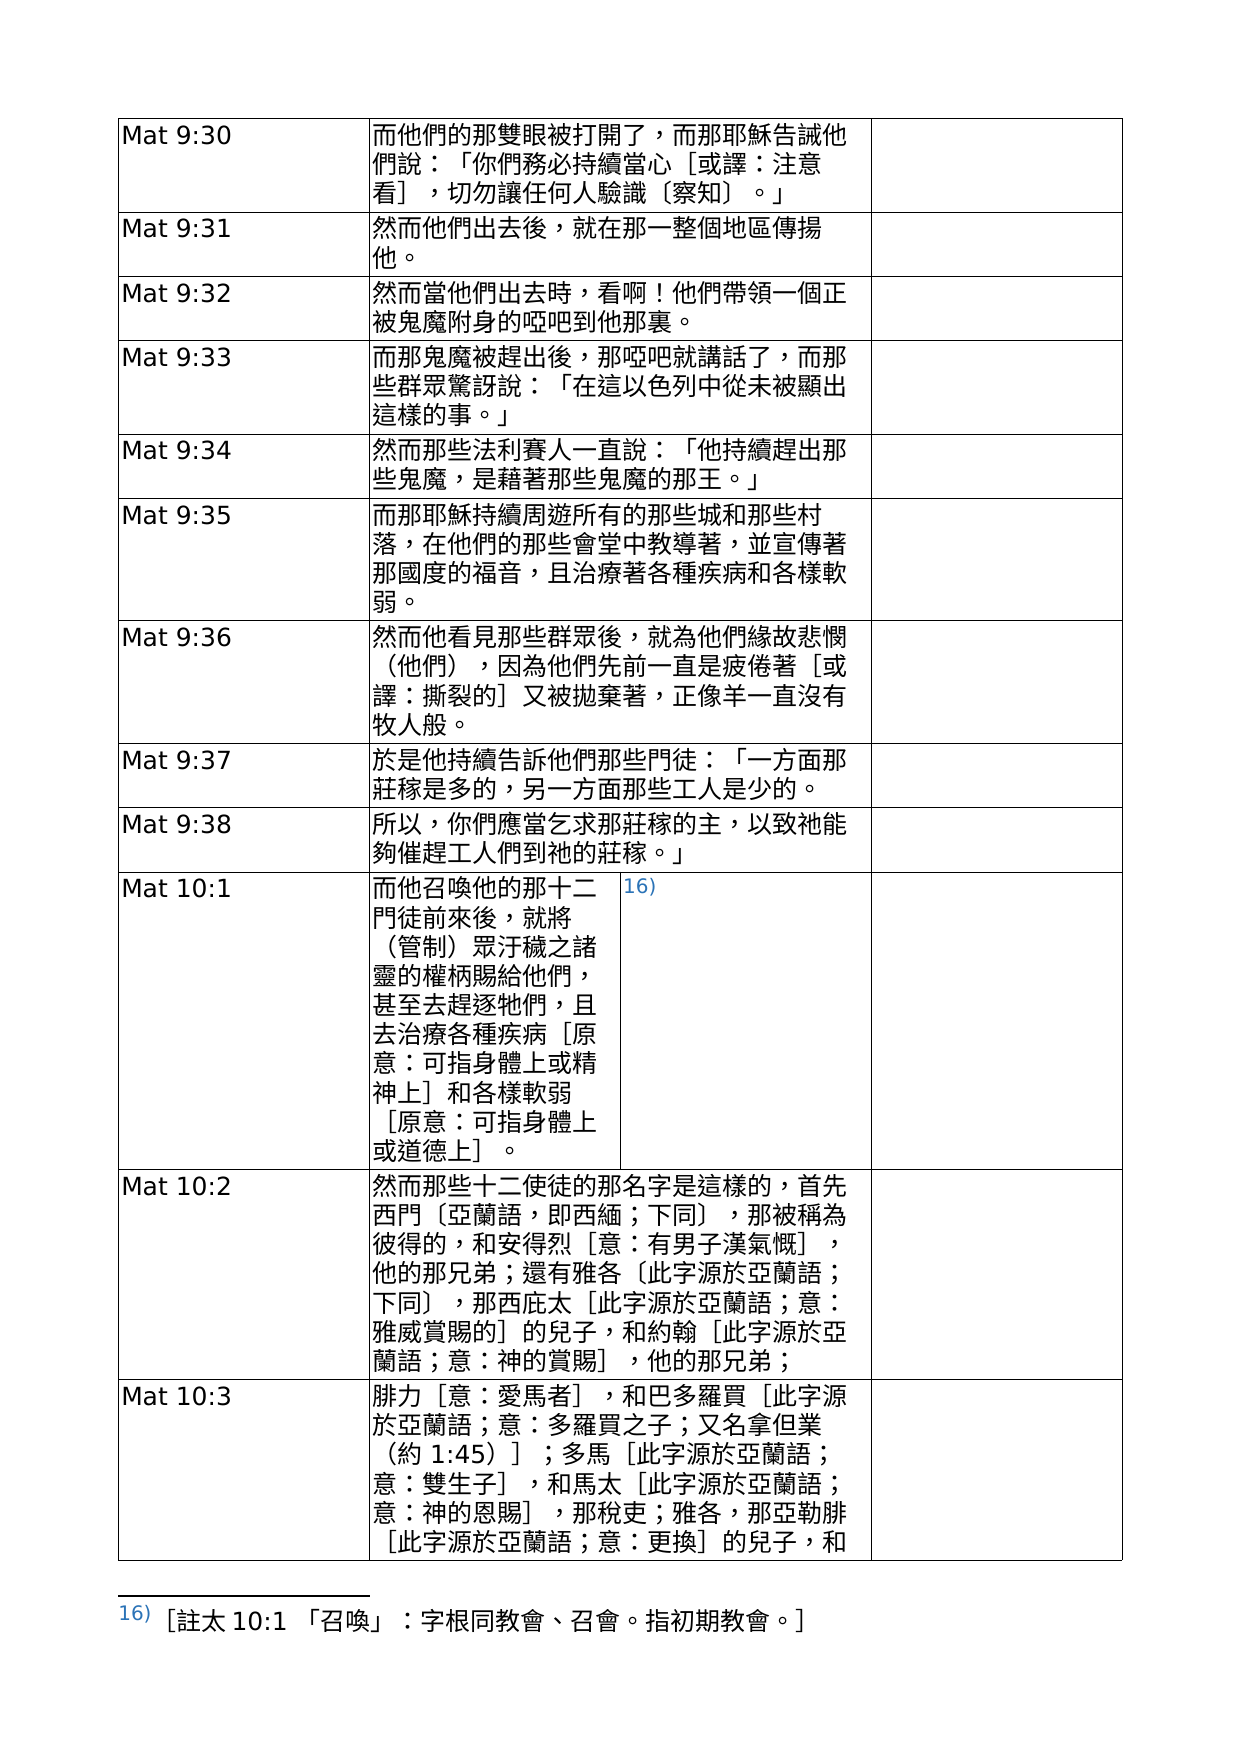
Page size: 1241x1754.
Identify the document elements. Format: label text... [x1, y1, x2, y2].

table_cell Mat 10:2 [119, 1170, 369, 1379]
table_cell Mat 9:32 [119, 277, 369, 340]
table_cell Mat 9:38 [119, 808, 369, 872]
table_cell Mat 10:3 [119, 1380, 369, 1560]
table_cell [872, 873, 1122, 1169]
table_cell Mat 9:33 [119, 341, 369, 433]
table_cell [872, 213, 1122, 276]
table_cell 而那耶穌持續周遊所有的那些城和那些村落，在他們的那些會堂中教導著，並宣傳著那國度的福音，且治療著各種疾病和各樣軟弱。 [370, 499, 871, 620]
table_cell Mat 9:30 [119, 119, 369, 212]
table_cell [621, 873, 871, 1169]
table_cell Mat 10:1 [119, 873, 369, 1169]
table_cell [872, 621, 1122, 743]
table_cell 腓力［意：愛馬者］，和巴多羅買［此字源於亞蘭語；意：多羅買之子；又名拿但業（約 1:45）］；多馬［此字源於亞蘭語；意：雙生子］，和馬太［此字源於亞蘭語；意：神的恩賜］，那稅吏；雅各，那亞勒腓［此字源於亞蘭語；意：更換］的兒子，和 [370, 1380, 871, 1560]
table_cell [872, 119, 1122, 212]
table_cell Mat 9:37 [119, 744, 369, 807]
table_cell 然而那些十二使徒的那名字是這樣的，首先西門〔亞蘭語，即西緬；下同〕，那被稱為彼得的，和安得烈［意：有男子漢氣慨］，他的那兄弟；還有雅各〔此字源於亞蘭語；下同〕，那西庇太［此字源於亞蘭語；意：雅威賞賜的］的兒子，和約翰［此字源於亞蘭語；意：神的賞賜］，他的那兄弟； [370, 1170, 871, 1379]
table_cell 然而那些法利賽人一直說：「他持續趕出那些鬼魔，是藉著那些鬼魔的那王。」 [370, 435, 871, 498]
table_cell [872, 277, 1122, 340]
table_cell 而他召喚他的那十二門徒前來後，就將（管制）眾汙穢之諸靈的權柄賜給他們，甚至去趕逐牠們，且去治療各種疾病［原意：可指身體上或精神上］和各樣軟弱［原意：可指身體上或道德上］。 [370, 873, 620, 1169]
table_cell [872, 744, 1122, 807]
table_cell 然而他看見那些群眾後，就為他們緣故悲憫（他們），因為他們先前一直是疲倦著［或譯：撕裂的］又被拋棄著，正像羊一直沒有牧人般。 [370, 621, 871, 743]
table_cell 然而他們出去後，就在那一整個地區傳揚他。 [370, 213, 871, 276]
table_cell Mat 9:36 [119, 621, 369, 743]
table_cell Mat 9:35 [119, 499, 369, 620]
table_cell 而那鬼魔被趕出後，那啞吧就講話了，而那些群眾驚訝說：「在這以色列中從未被顯出這樣的事。」 [370, 341, 871, 433]
table_cell 所以，你們應當乞求那莊稼的主，以致祂能夠催趕工人們到祂的莊稼。」 [370, 808, 871, 872]
table_cell [872, 341, 1122, 433]
table_cell 然而當他們出去時，看啊！他們帶領一個正被鬼魔附身的啞吧到他那裏。 [370, 277, 871, 340]
table_cell [872, 808, 1122, 872]
table_cell Mat 9:31 [119, 213, 369, 276]
table_cell [872, 1380, 1122, 1560]
table_cell [872, 435, 1122, 498]
table_cell [872, 499, 1122, 620]
table_cell 而他們的那雙眼被打開了，而那耶穌告誡他們說：「你們務必持續當心［或譯：注意看］，切勿讓任何人驗識〔察知〕。」 [370, 119, 871, 212]
table_cell [872, 1170, 1122, 1379]
table_cell Mat 9:34 [119, 435, 369, 498]
table_cell 於是他持續告訴他們那些門徒：「一方面那莊稼是多的，另一方面那些工人是少的。 [370, 744, 871, 807]
